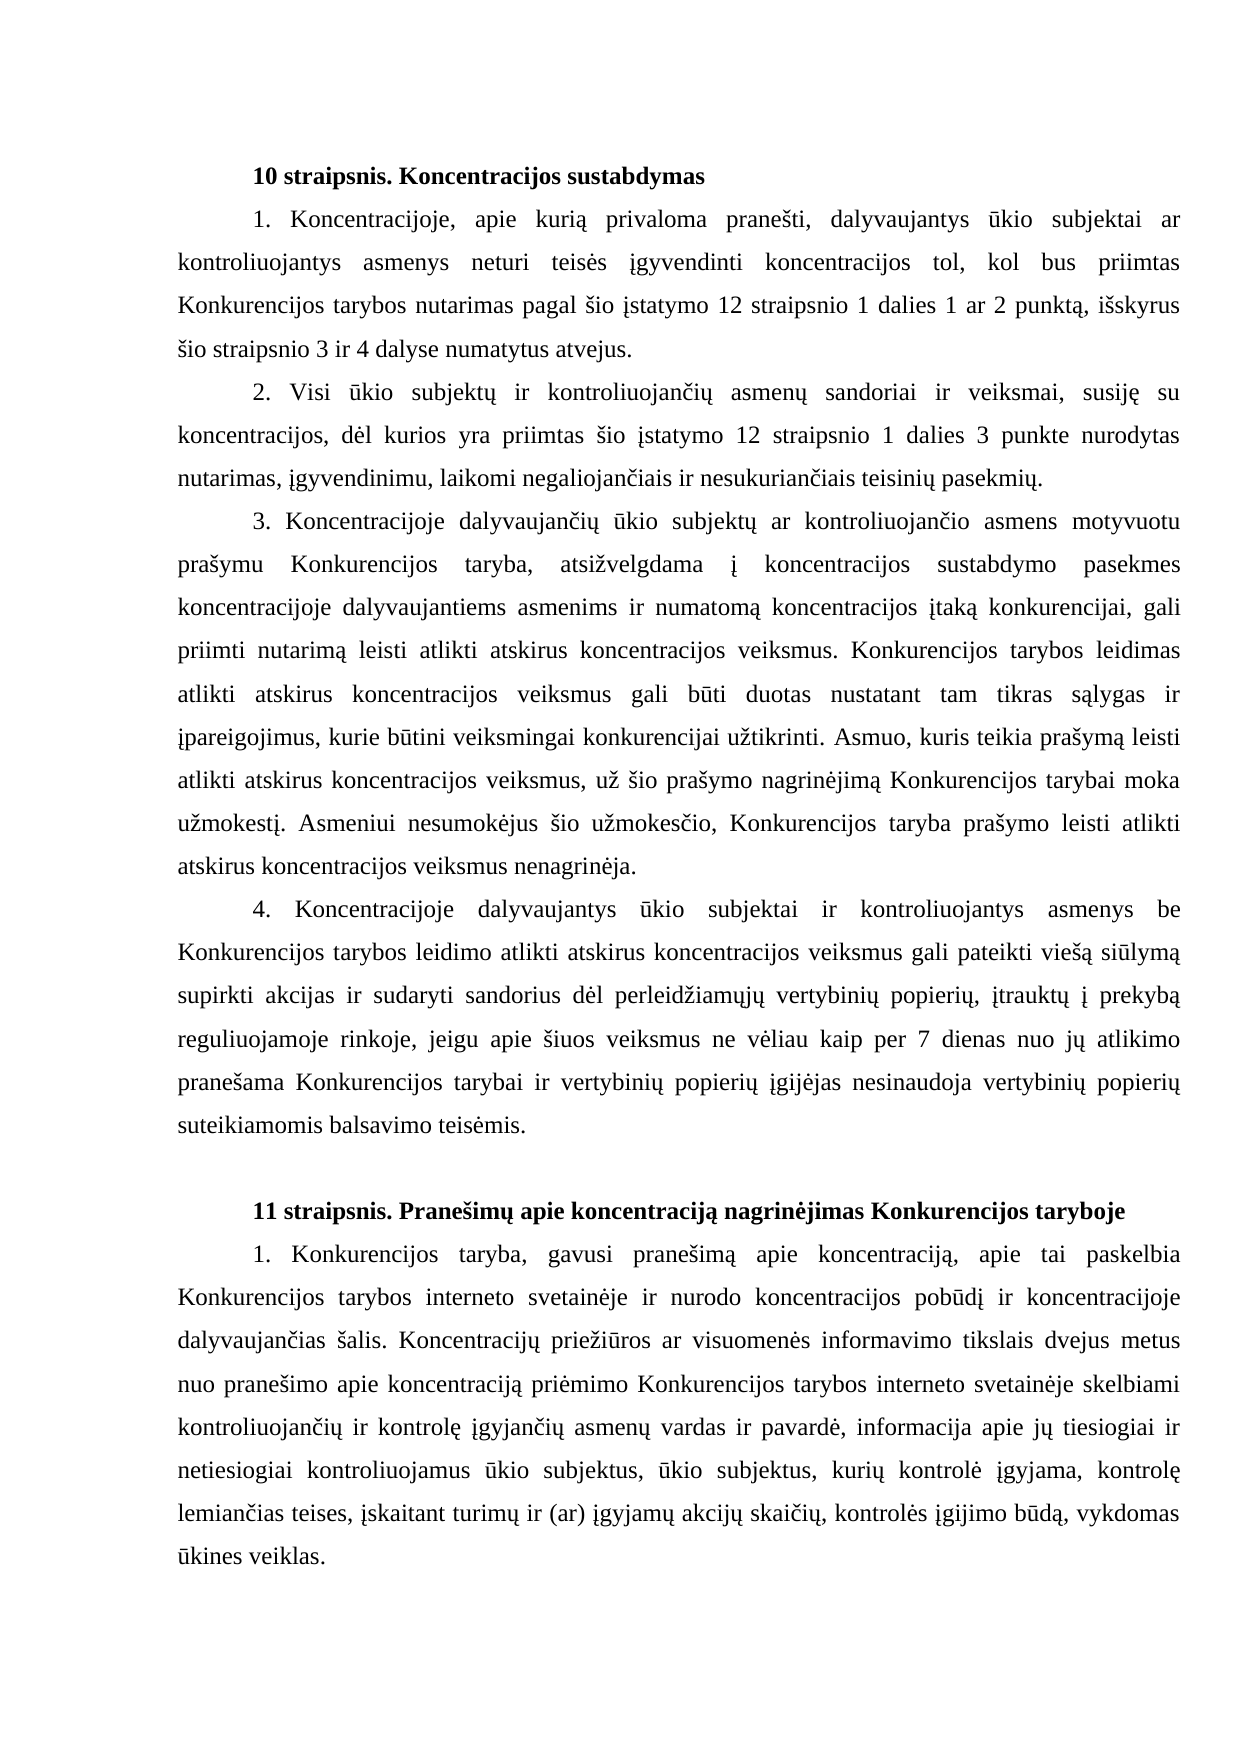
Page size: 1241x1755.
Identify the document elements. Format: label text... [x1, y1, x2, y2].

text 3. Koncentracijoje dalyvaujančių ūkio subjektų ar kontroliuojančio asmens motyvuotu prašymu Konkurencijos taryba, atsižvelgdama į koncentracijos sustabdymo pasekmes koncentracijoje dalyvaujantiems asmenims ir numatomą koncentracijos įtaką konkurencijai, gali priimti nutarimą leisti atlikti atskirus koncentracijos veiksmus. Konkurencijos tarybos leidimas atlikti atskirus koncentracijos veiksmus gali būti duotas nustatant tam tikras sąlygas ir įpareigojimus, kurie būtini veiksmingai konkurencijai užtikrinti. Asmuo, kuris teikia prašymą leisti atlikti atskirus koncentracijos veiksmus, už šio prašymo nagrinėjimą Konkurencijos tarybai moka užmokestį. Asmeniui nesumokėjus šio užmokesčio, Konkurencijos taryba prašymo leisti atlikti atskirus koncentracijos veiksmus nenagrinėja. [177, 506, 1181, 880]
text 4. Koncentracijoje dalyvaujantys ūkio subjektai ir kontroliuojantys asmenys be Konkurencijos tarybos leidimo atlikti atskirus koncentracijos veiksmus gali pateikti viešą siūlymą supirkti akcijas ir sudaryti sandorius dėl perleidžiamųjų vertybinių popierių, įtrauktų į prekybą reguliuojamoje rinkoje, jeigu apie šiuos veiksmus ne vėliau kaip per 7 dienas nuo jų atlikimo pranešama Konkurencijos tarybai ir vertybinių popierių įgijėjas nesinaudoja vertybinių popierių suteikiamomis balsavimo teisėmis. [177, 894, 1181, 1139]
text 10 straipsnis. Koncentracijos sustabdymas [177, 161, 1181, 190]
text 2. Visi ūkio subjektų ir kontroliuojančių asmenų sandoriai ir veiksmai, susiję su koncentracijos, dėl kurios yra priimtas šio įstatymo 12 straipsnio 1 dalies 3 punkte nurodytas nutarimas, įgyvendinimu, laikomi negaliojančiais ir nesukuriančiais teisinių pasekmių. [177, 377, 1181, 492]
text 1. Konkurencijos taryba, gavusi pranešimą apie koncentraciją, apie tai paskelbia Konkurencijos tarybos interneto svetainėje ir nurodo koncentracijos pobūdį ir koncentracijoje dalyvaujančias šalis. Koncentracijų priežiūros ar visuomenės informavimo tikslais dvejus metus nuo pranešimo apie koncentraciją priėmimo Konkurencijos tarybos interneto svetainėje skelbiami kontroliuojančių ir kontrolę įgyjančių asmenų vardas ir pavardė, informacija apie jų tiesiogiai ir netiesiogiai kontroliuojamus ūkio subjektus, ūkio subjektus, kurių kontrolė įgyjama, kontrolę lemiančias teises, įskaitant turimų ir (ar) įgyjamų akcijų skaičių, kontrolės įgijimo būdą, vykdomas ūkines veiklas. [177, 1239, 1181, 1570]
text 1. Koncentracijoje, apie kurią privaloma pranešti, dalyvaujantys ūkio subjektai ar kontroliuojantys asmenys neturi teisės įgyvendinti koncentracijos tol, kol bus priimtas Konkurencijos tarybos nutarimas pagal šio įstatymo 12 straipsnio 1 dalies 1 ar 2 punktą, išskyrus šio straipsnio 3 ir 4 dalyse numatytus atvejus. [177, 204, 1181, 362]
text 11 straipsnis. Pranešimų apie koncentraciją nagrinėjimas Konkurencijos taryboje [177, 1196, 1181, 1225]
